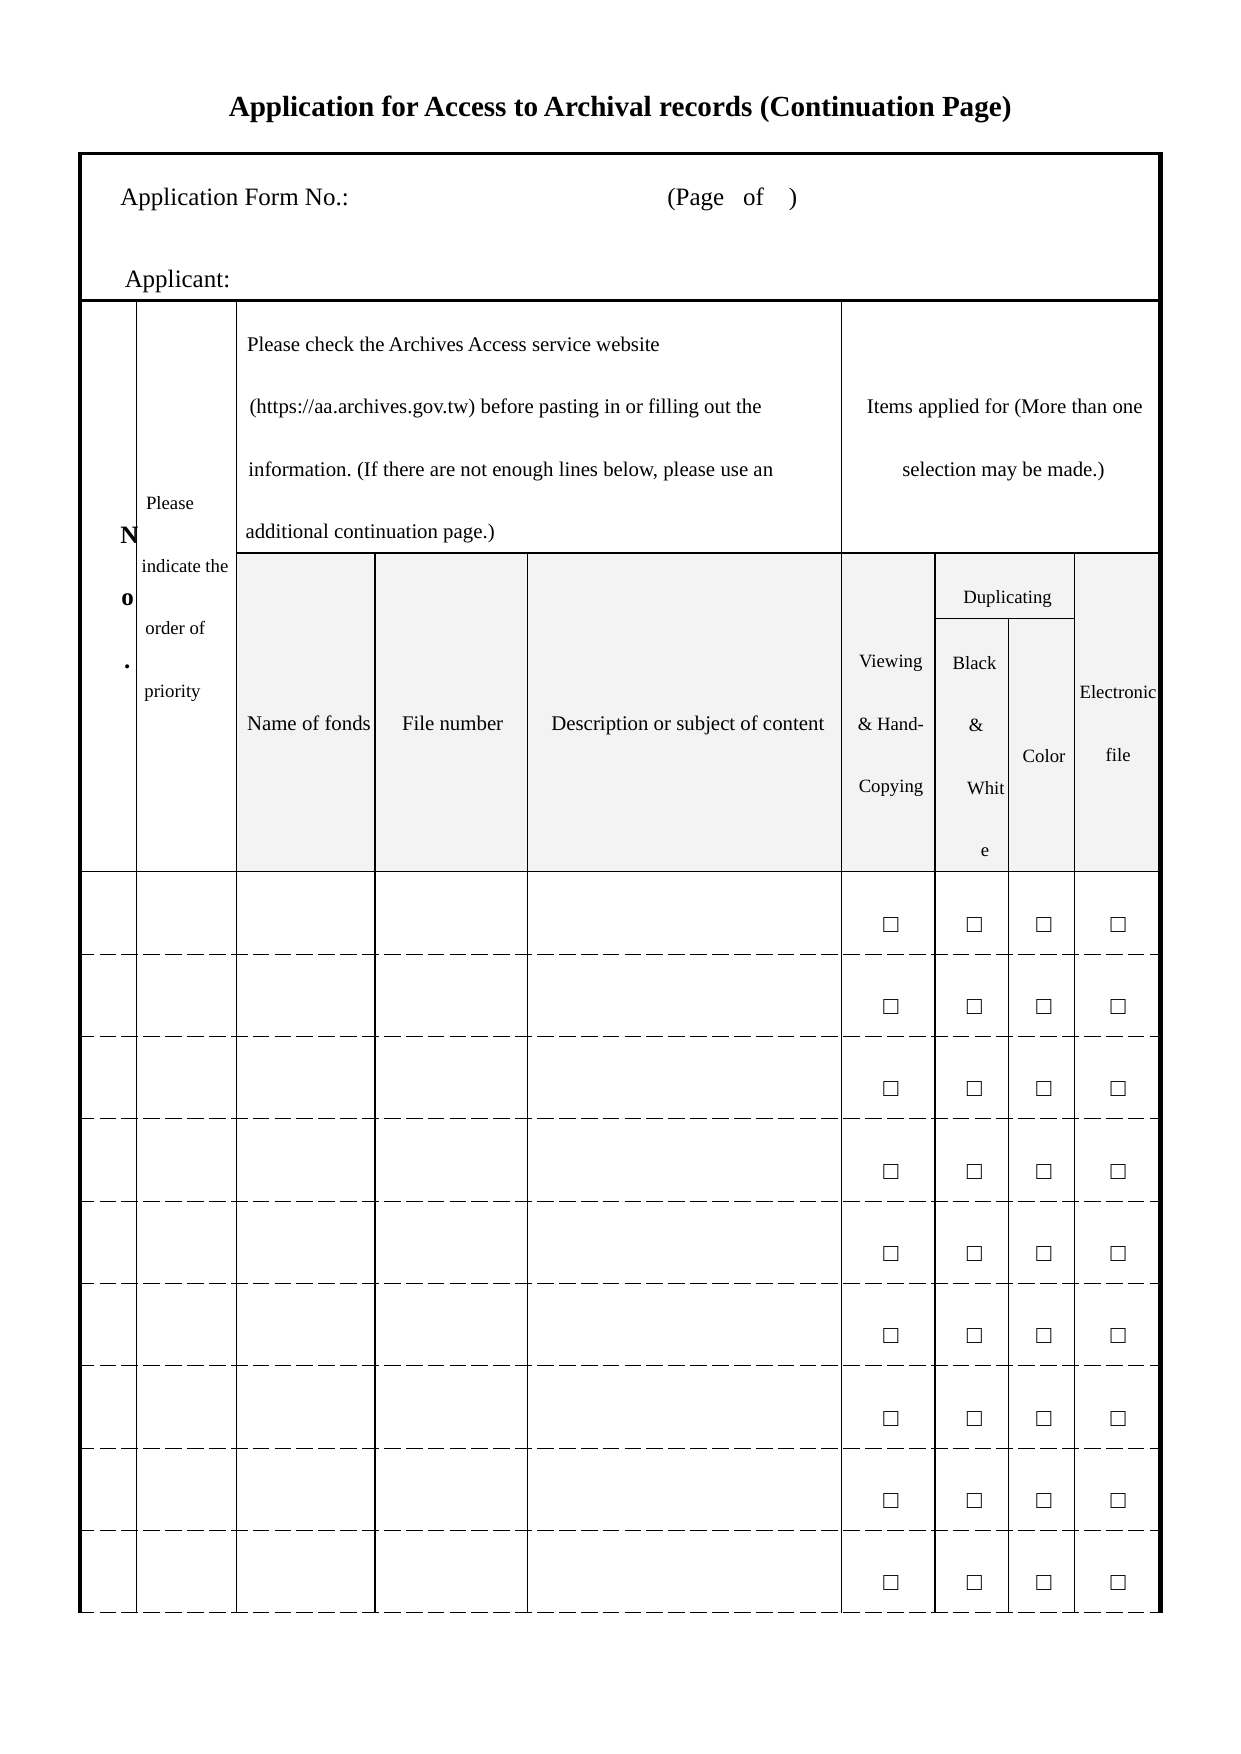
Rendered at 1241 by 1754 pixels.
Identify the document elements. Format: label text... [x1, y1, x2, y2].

table_cell [237, 1448, 374, 1530]
table_cell □ [1075, 1365, 1158, 1447]
table_cell □ [842, 1283, 934, 1365]
table_cell [82, 1448, 136, 1530]
table_cell [237, 954, 374, 1036]
table_cell [528, 1283, 841, 1365]
table_cell [82, 1118, 136, 1201]
table_cell □ [936, 1118, 1008, 1201]
table_cell [137, 1201, 236, 1283]
table_cell □ [936, 1036, 1008, 1118]
text Application for Access to Archival records (Continuation Page) [120, 64, 1120, 127]
table_cell [137, 1283, 236, 1365]
table_cell Please check the Archives Access service website (https://aa.archives.gov.tw) before pasting in or filling out the information. (If there are not enough lines below, please use an additional continuation page.) [237, 302, 841, 552]
table_cell □ [842, 1365, 934, 1447]
table_cell [376, 1283, 527, 1365]
table_cell [82, 1201, 136, 1283]
table_cell [376, 1448, 527, 1530]
table_cell □ [842, 1118, 934, 1201]
table_cell [528, 1530, 841, 1612]
table_header Application Form No.: (Page of ) Applicant: [82, 155, 1158, 299]
table_cell Please indicate the order of priority [137, 302, 236, 871]
table_cell No. [82, 302, 136, 871]
table_cell □ [1009, 1283, 1074, 1365]
table_cell [376, 1118, 527, 1201]
table_cell □ [842, 1448, 934, 1530]
table_cell [528, 1118, 841, 1201]
table_cell □ [842, 872, 934, 953]
table_cell [528, 1201, 841, 1283]
table_cell □ [936, 1365, 1008, 1447]
table_cell [528, 954, 841, 1036]
table_cell □ [1075, 872, 1158, 953]
table_cell [137, 1118, 236, 1201]
table_cell [137, 1530, 236, 1612]
table_cell Description or subject of content [528, 554, 841, 871]
table_cell [376, 1036, 527, 1118]
table_cell [82, 1036, 136, 1118]
table_cell □ [1075, 1283, 1158, 1365]
table_cell [82, 1365, 136, 1447]
table_cell □ [1075, 1448, 1158, 1530]
table_cell [237, 1365, 374, 1447]
table_cell [137, 1365, 236, 1447]
table_cell [137, 1036, 236, 1118]
table_cell Black & White [936, 619, 1008, 871]
table_cell [237, 1118, 374, 1201]
table_cell □ [1009, 1530, 1074, 1612]
table_cell □ [1075, 1036, 1158, 1118]
table_cell File number [376, 554, 527, 871]
table_cell □ [1009, 954, 1074, 1036]
table_cell [528, 872, 841, 953]
table_cell □ [936, 1201, 1008, 1283]
table_cell □ [842, 954, 934, 1036]
table_cell □ [1009, 872, 1074, 953]
table_cell □ [1009, 1201, 1074, 1283]
table_cell [528, 1365, 841, 1447]
table_cell □ [842, 1530, 934, 1612]
table_cell □ [936, 1448, 1008, 1530]
table_cell □ [1009, 1036, 1074, 1118]
table_cell □ [936, 954, 1008, 1036]
table_cell □ [1075, 1118, 1158, 1201]
table_cell □ [936, 1530, 1008, 1612]
table_cell [237, 1036, 374, 1118]
table_cell Duplicating [936, 554, 1074, 618]
table_cell [237, 872, 374, 953]
table_cell [82, 1530, 136, 1612]
table_cell [376, 1365, 527, 1447]
table_cell Name of fonds [237, 554, 374, 871]
table_cell □ [1075, 1530, 1158, 1612]
table_cell □ [1009, 1365, 1074, 1447]
table_cell [82, 954, 136, 1036]
table_cell □ [1009, 1118, 1074, 1201]
table_cell [376, 1530, 527, 1612]
table_cell [82, 1283, 136, 1365]
table_cell □ [842, 1201, 934, 1283]
table_cell [237, 1530, 374, 1612]
table_cell [528, 1036, 841, 1118]
table_cell [137, 1448, 236, 1530]
table_cell [528, 1448, 841, 1530]
table_cell Electronic file [1075, 554, 1158, 871]
table_cell □ [1075, 1201, 1158, 1283]
table_cell □ [936, 872, 1008, 953]
table_cell □ [1009, 1448, 1074, 1530]
table_cell Items applied for (More than one selection may be made.) [842, 302, 1158, 552]
table_cell Color [1009, 619, 1074, 871]
table_cell [82, 872, 136, 953]
table_cell □ [936, 1283, 1008, 1365]
table_cell [137, 872, 236, 953]
table_cell Viewing & Hand- Copying [842, 554, 934, 871]
table_cell [376, 1201, 527, 1283]
table_cell □ [1075, 954, 1158, 1036]
table_cell [376, 954, 527, 1036]
table_cell [376, 872, 527, 953]
table_cell □ [842, 1036, 934, 1118]
table_cell [237, 1201, 374, 1283]
table_cell [137, 954, 236, 1036]
table_cell [237, 1283, 374, 1365]
